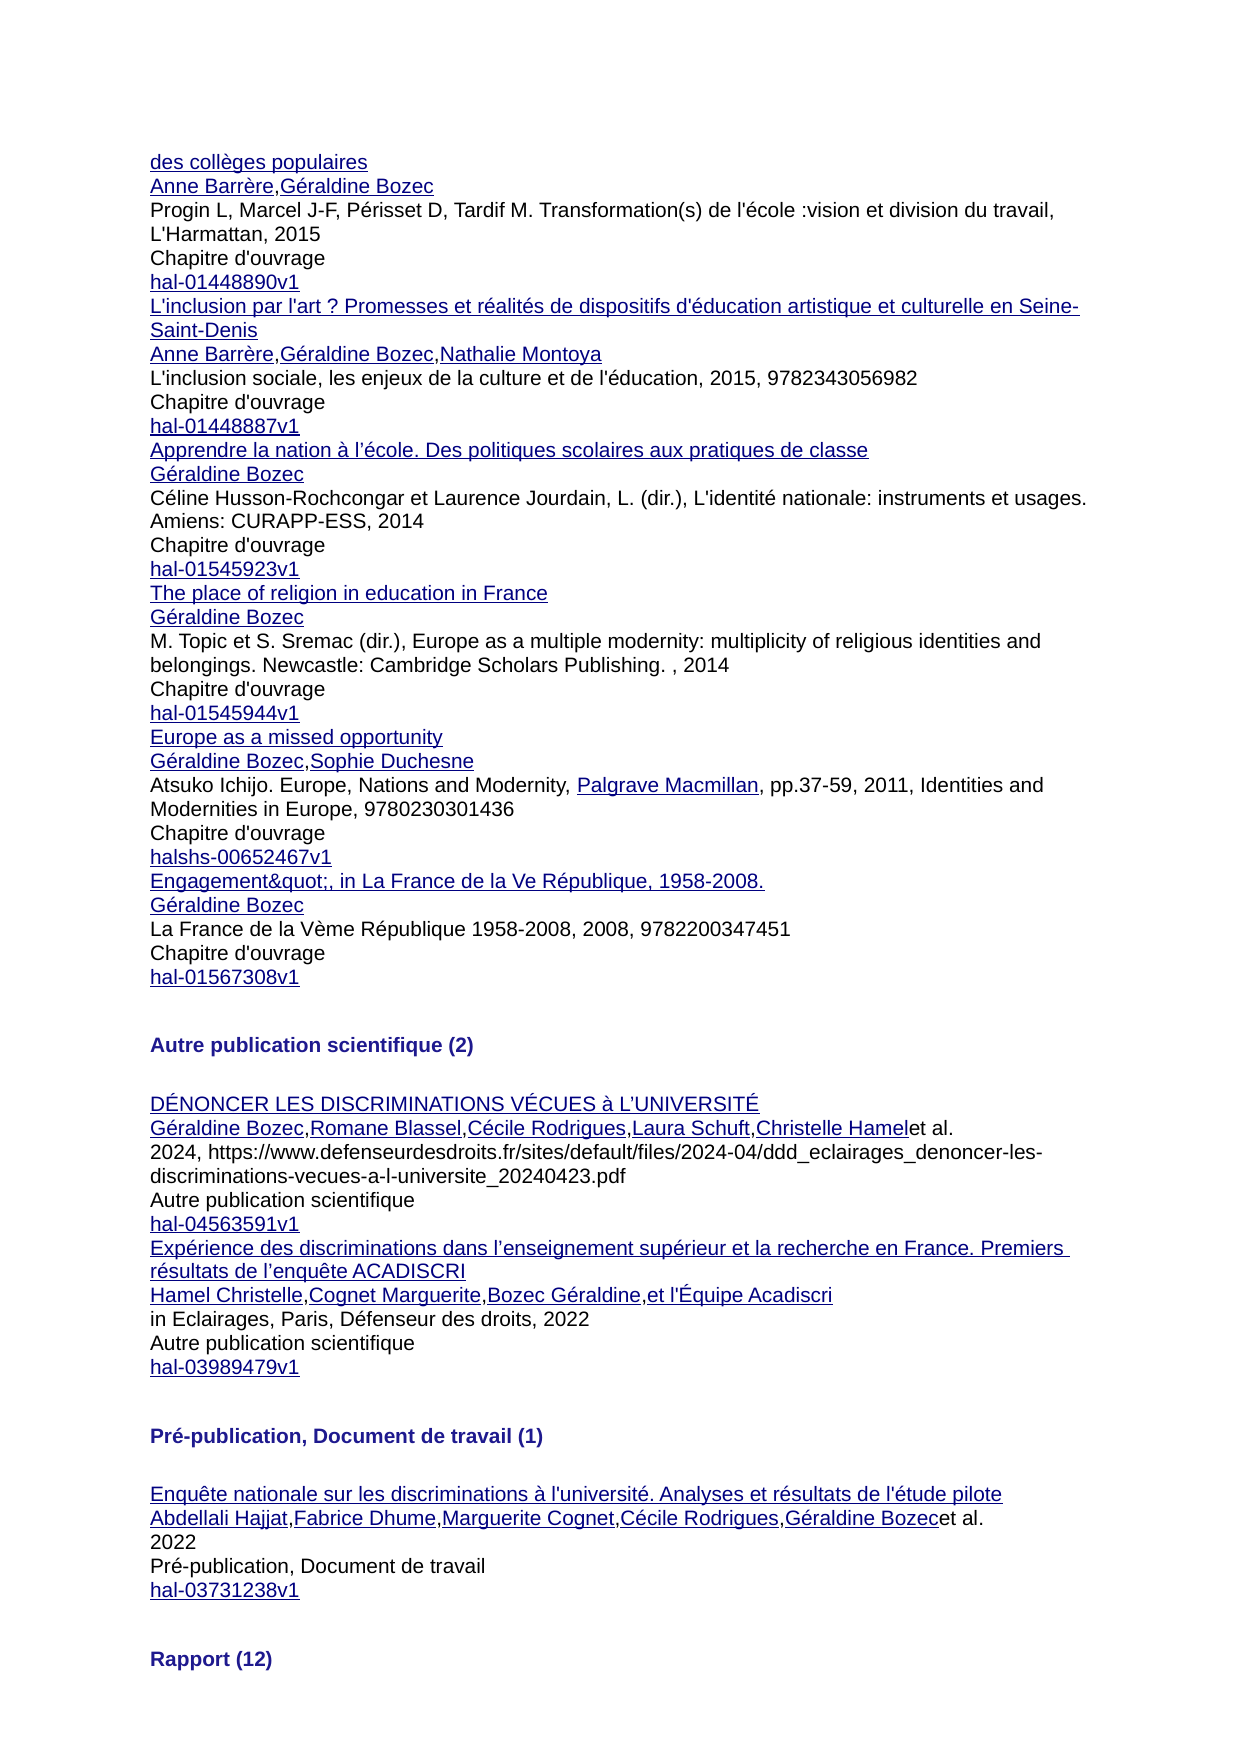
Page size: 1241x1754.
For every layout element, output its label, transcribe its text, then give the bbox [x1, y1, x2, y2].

table_cell The place of religion in education in France Géraldine Bozec M. Topic et S. Sremac (dir.), Europe as a multiple modernity: multiplicity of religious identities and belongings. Newcastle: Cambridge Scholars Publishing. , 2014 Chapitre d'ouvrage hal-01545944v1 [150, 581, 1090, 725]
table_cell des collèges populaires Anne Barrère,Géraldine Bozec Progin L, Marcel J-F, Périsset D, Tardif M. Transformation(s) de l'école :vision et division du travail, L'Harmattan, 2015 Chapitre d'ouvrage hal-01448890v1 [150, 150, 1090, 294]
table_cell Europe as a missed opportunity Géraldine Bozec,Sophie Duchesne Atsuko Ichijo. Europe, Nations and Modernity, Palgrave Macmillan, pp.37-59, 2011, Identities and Modernities in Europe, 9780230301436 Chapitre d'ouvrage halshs-00652467v1 [150, 725, 1090, 869]
subtitle Rapport (12) [150, 1647, 1090, 1671]
subtitle Pré-publication, Document de travail (1) [150, 1424, 1090, 1448]
table_cell Apprendre la nation à l’école. Des politiques scolaires aux pratiques de classe Géraldine Bozec Céline Husson-Rochcongar et Laurence Jourdain, L. (dir.), L'identité nationale: instruments et usages. Amiens: CURAPP-ESS, 2014 Chapitre d'ouvrage hal-01545923v1 [150, 438, 1090, 581]
table_cell Engagement&quot;, in La France de la Ve République, 1958-2008. Géraldine Bozec La France de la Vème République 1958-2008, 2008, 9782200347451 Chapitre d'ouvrage hal-01567308v1 [150, 869, 1090, 988]
table_cell Expérience des discriminations dans l’enseignement supérieur et la recherche en France. Premiers résultats de l’enquête ACADISCRI Hamel Christelle,Cognet Marguerite,Bozec Géraldine,et l'Équipe Acadiscri in Eclairages, Paris, Défenseur des droits, 2022 Autre publication scientifique hal-03989479v1 [150, 1235, 1090, 1379]
table_header Enquête nationale sur les discriminations à l'université. Analyses et résultats de l'étude pilote Abdellali Hajjat,Fabrice Dhume,Marguerite Cognet,Cécile Rodrigues,Géraldine Bozecet al. 2022 Pré-publication, Document de travail hal-03731238v1 [150, 1482, 1090, 1602]
table_header DÉNONCER LES DISCRIMINATIONS VÉCUES à L’UNIVERSITÉ Géraldine Bozec,Romane Blassel,Cécile Rodrigues,Laura Schuft,Christelle Hamelet al. 2024, https://www.defenseurdesdroits.fr/sites/default/files/2024-04/ddd_eclairages_denoncer-les-discriminations-vecues-a-l-universite_20240423.pdf Autre publication scientifique hal-04563591v1 [150, 1092, 1090, 1235]
table_cell L'inclusion par l'art ? Promesses et réalités de dispositifs d'éducation artistique et culturelle en Seine-Saint-Denis Anne Barrère,Géraldine Bozec,Nathalie Montoya L'inclusion sociale, les enjeux de la culture et de l'éducation, 2015, 9782343056982 Chapitre d'ouvrage hal-01448887v1 [150, 294, 1090, 437]
subtitle Autre publication scientifique (2) [150, 1033, 1090, 1057]
